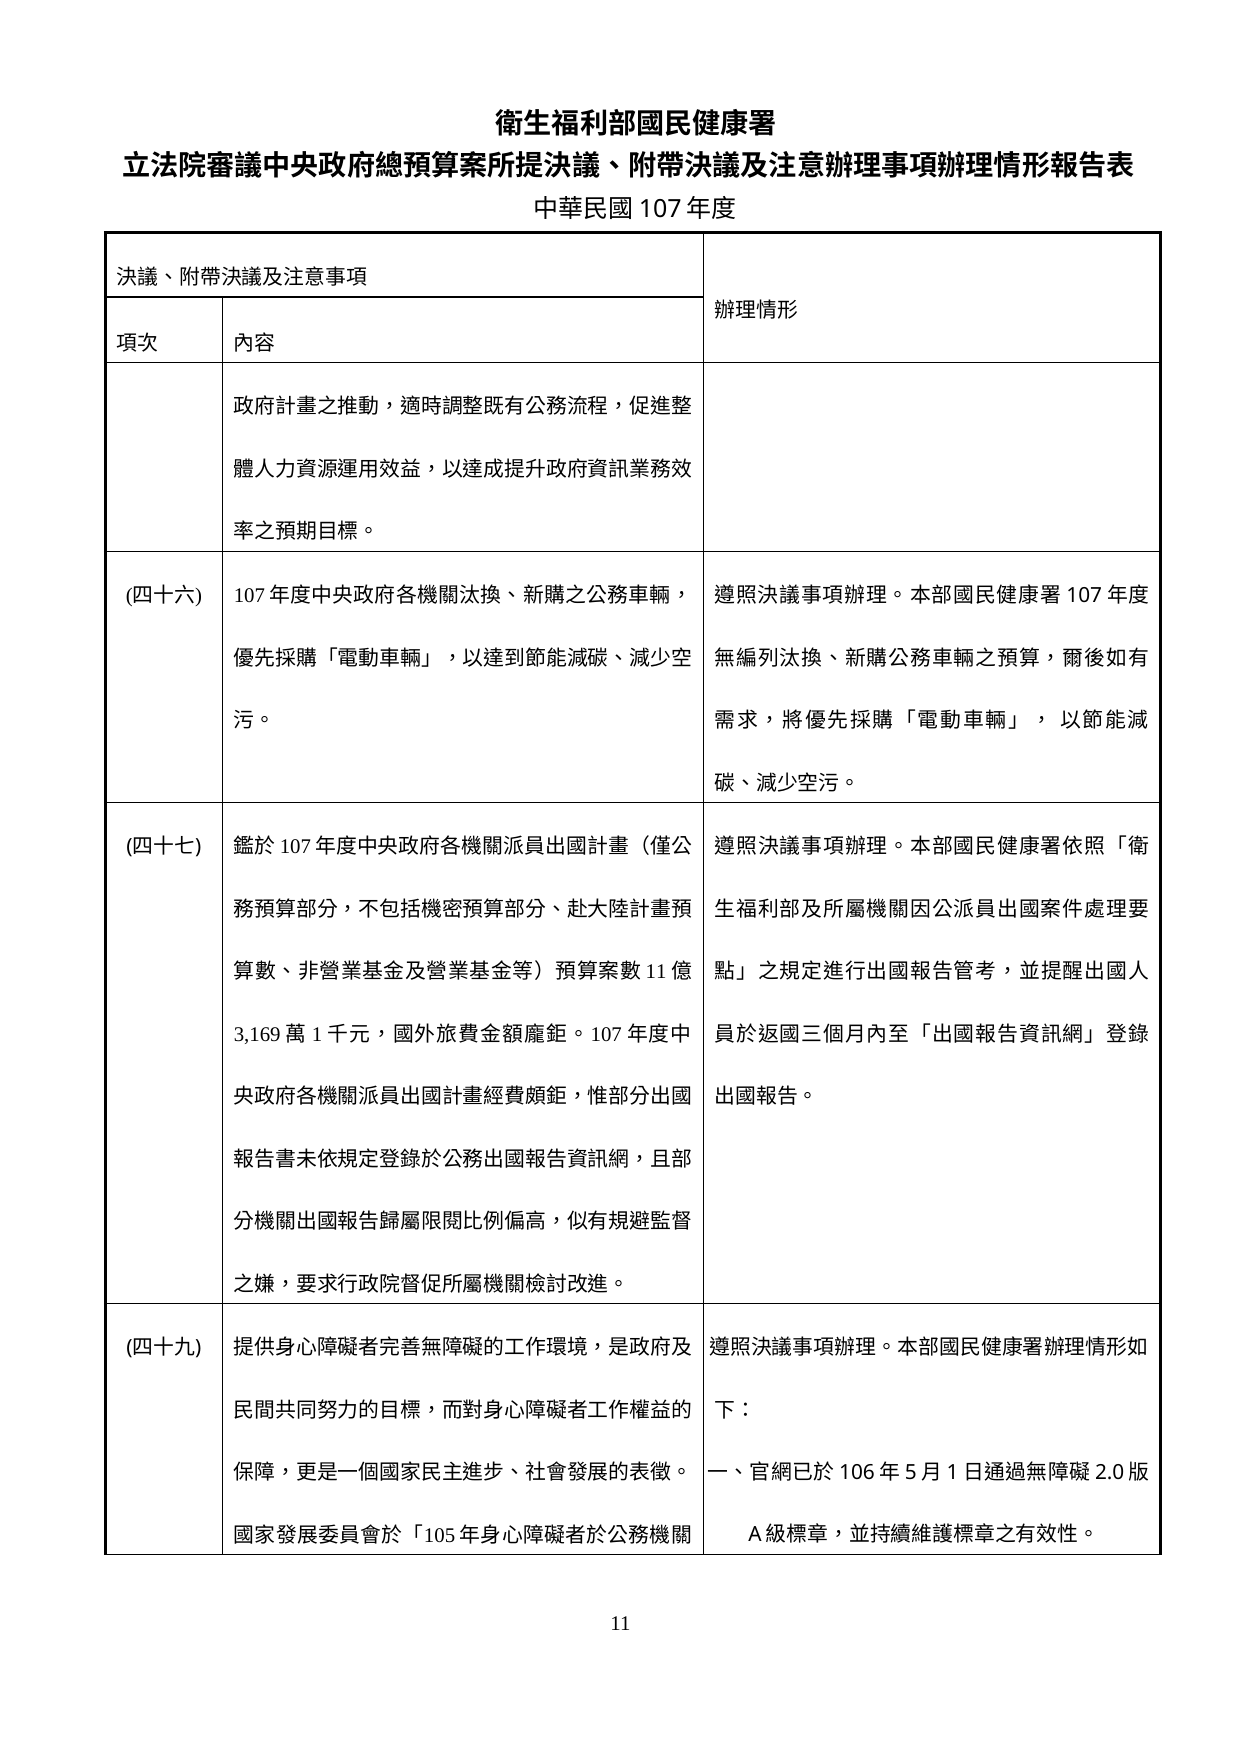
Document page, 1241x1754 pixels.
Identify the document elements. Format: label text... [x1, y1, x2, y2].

table_cell 項次 [107, 298, 222, 362]
table_cell 內容 [223, 298, 703, 362]
table_cell 提供身心障礙者完善無障礙的工作環境，是政府及民間共同努力的目標，而對身心障礙者工作權益的保障，更是一個國家民主進步、社會發展的表徵。國家發展委員會於「105年身心障礙者於公務機關 [223, 1304, 703, 1554]
table_cell 遵照決議事項辦理。本部國民健康署辦理情形如下： 一、官網已於106年5月1日通過無障礙2.0版A級標章，並持續維護標章之有效性。 [704, 1304, 1159, 1554]
table_cell (四十七) [107, 803, 222, 1303]
table_cell [107, 363, 222, 551]
table_cell 遵照決議事項辦理。本部國民健康署107年度無編列汰換、新購公務車輛之預算，爾後如有需求，將優先採購「電動車輛」， 以節能減碳、減少空污。 [704, 552, 1159, 802]
table_header 決議、附帶決議及注意事項 [107, 234, 703, 296]
table_cell 遵照決議事項辦理。本部國民健康署依照「衛生福利部及所屬機關因公派員出國案件處理要點」之規定進行出國報告管考，並提醒出國人員於返國三個月內至「出國報告資訊網」登錄出國報告。 [704, 803, 1159, 1303]
table_cell (四十六) [107, 552, 222, 802]
table_cell (四十九) [107, 1304, 222, 1554]
table_cell [704, 363, 1159, 551]
table_cell 政府計畫之推動，適時調整既有公務流程，促進整體人力資源運用效益，以達成提升政府資訊業務效率之預期目標。 [223, 363, 703, 551]
table_cell 鑑於107年度中央政府各機關派員出國計畫（僅公務預算部分，不包括機密預算部分、赴大陸計畫預算數、非營業基金及營業基金等）預算案數11億3,169萬1千元，國外旅費金額龐鉅。107年度中央政府各機關派員出國計畫經費頗鉅，惟部分出國報告書未依規定登錄於公務出國報告資訊網，且部分機關出國報告歸屬限閱比例偏高，似有規避監督之嫌，要求行政院督促所屬機關檢討改進。 [223, 803, 703, 1303]
table_header 辦理情形 [704, 234, 1159, 362]
table_cell 107年度中央政府各機關汰換、新購之公務車輛，優先採購「電動車輛」，以達到節能減碳、減少空污。 [223, 552, 703, 802]
